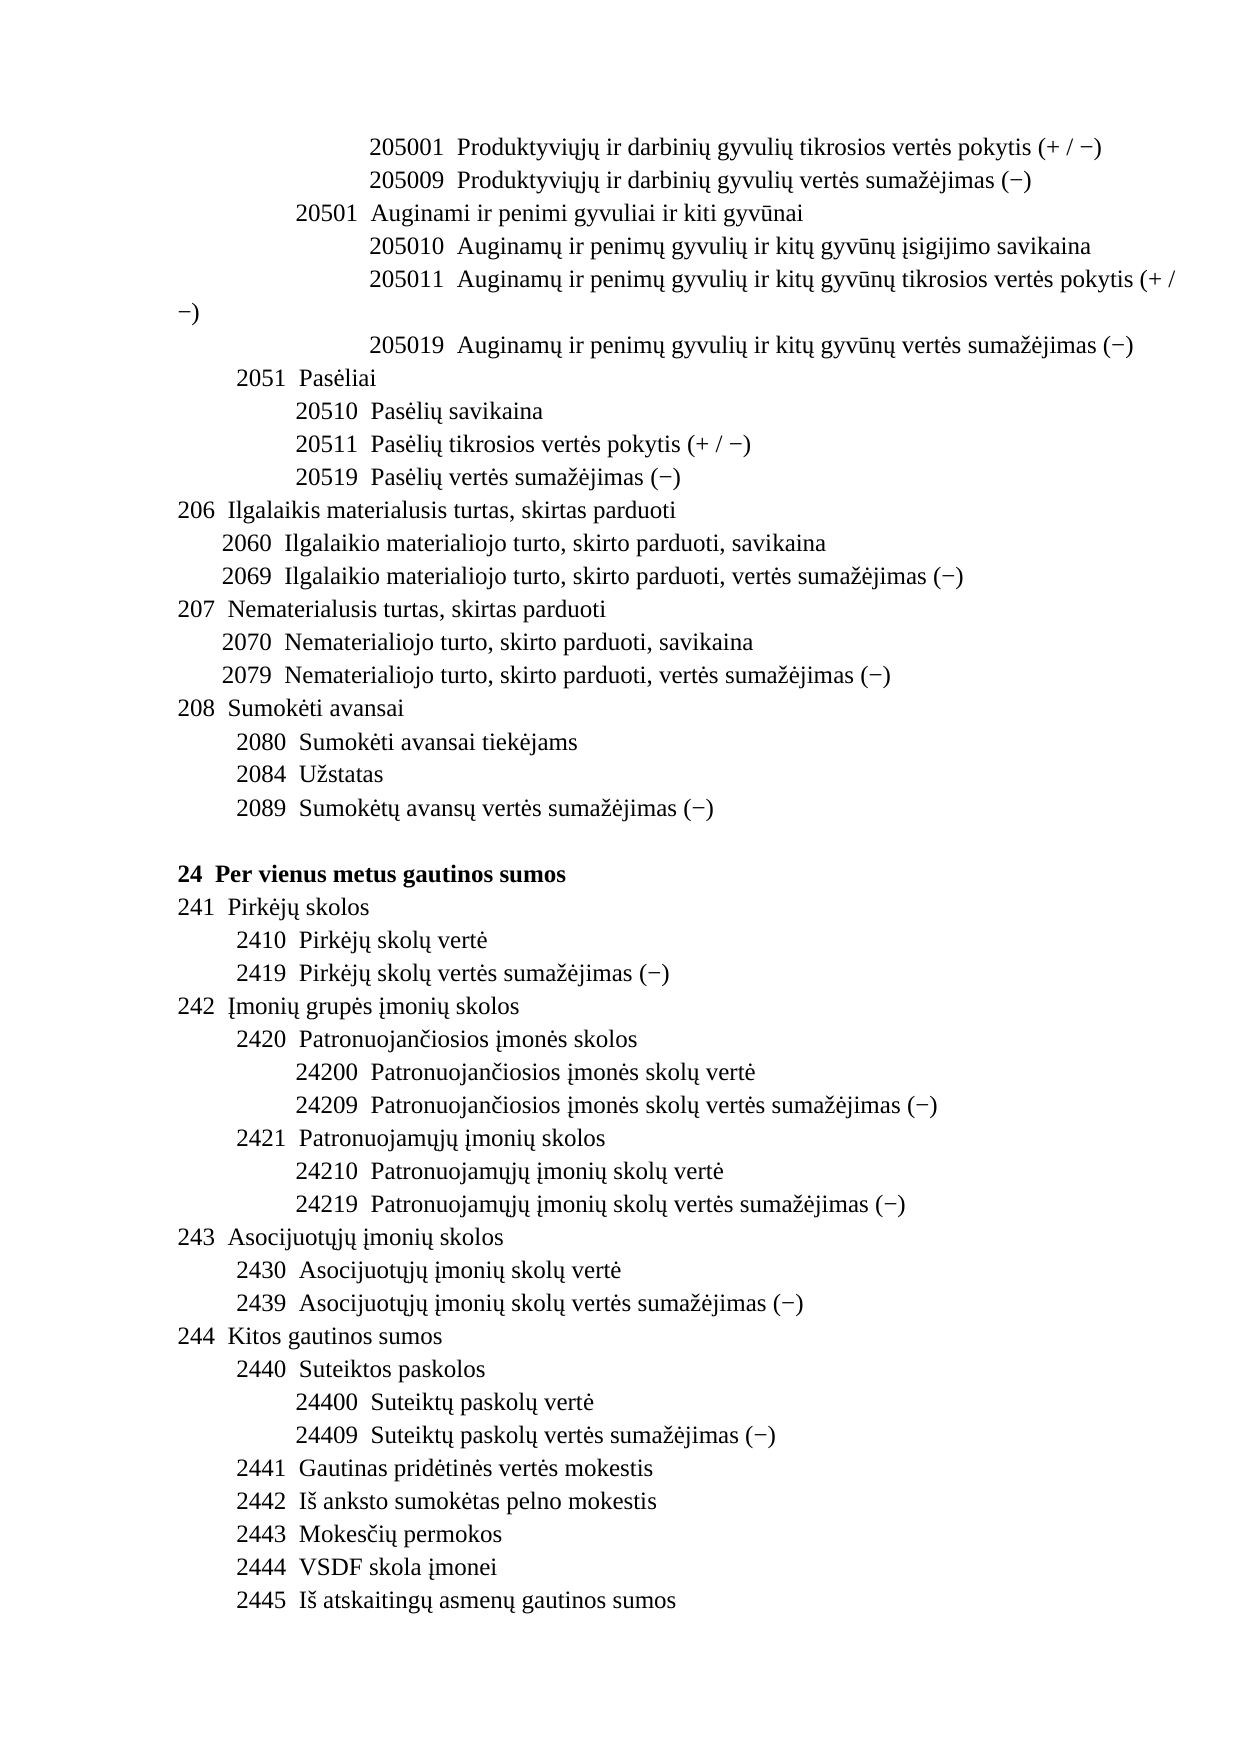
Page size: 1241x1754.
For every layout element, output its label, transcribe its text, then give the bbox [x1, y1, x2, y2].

text 2060 Ilgalaikio materialiojo turto, skirto parduoti, savikaina [177, 528, 1181, 557]
text 205010 Auginamų ir penimų gyvulių ir kitų gyvūnų įsigijimo savikaina [177, 231, 1181, 260]
text 206 Ilgalaikis materialusis turtas, skirtas parduoti [177, 495, 1181, 524]
text 205011 Auginamų ir penimų gyvulių ir kitų gyvūnų tikrosios vertės pokytis (+ / −) [177, 264, 1181, 326]
text 24409 Suteiktų paskolų vertės sumažėjimas (−) [177, 1420, 1181, 1449]
text 2440 Suteiktos paskolos [177, 1354, 1181, 1383]
text 24219 Patronuojamųjų įmonių skolų vertės sumažėjimas (−) [177, 1189, 1181, 1218]
text 2410 Pirkėjų skolų vertė [177, 925, 1181, 953]
text 205009 Produktyviųjų ir darbinių gyvulių vertės sumažėjimas (−) [177, 165, 1181, 194]
text 20511 Pasėlių tikrosios vertės pokytis (+ / −) [177, 429, 1181, 458]
text 243 Asocijuotųjų įmonių skolos [177, 1222, 1181, 1251]
text 205019 Auginamų ir penimų gyvulių ir kitų gyvūnų vertės sumažėjimas (−) [177, 330, 1181, 359]
text 2089 Sumokėtų avansų vertės sumažėjimas (−) [177, 793, 1181, 821]
text 2439 Asocijuotųjų įmonių skolų vertės sumažėjimas (−) [177, 1288, 1181, 1317]
text 205001 Produktyviųjų ir darbinių gyvulių tikrosios vertės pokytis (+ / −) [177, 132, 1181, 161]
text 2069 Ilgalaikio materialiojo turto, skirto parduoti, vertės sumažėjimas (−) [177, 561, 1181, 590]
text 24200 Patronuojančiosios įmonės skolų vertė [177, 1057, 1181, 1086]
text 20519 Pasėlių vertės sumažėjimas (−) [177, 462, 1181, 491]
text 207 Nematerialusis turtas, skirtas parduoti [177, 594, 1181, 623]
text 2444 VSDF skola įmonei [177, 1552, 1181, 1581]
text 2070 Nematerialiojo turto, skirto parduoti, savikaina [177, 627, 1181, 656]
text 2421 Patronuojamųjų įmonių skolos [177, 1123, 1181, 1152]
text 244 Kitos gautinos sumos [177, 1321, 1181, 1350]
text 24 Per vienus metus gautinos sumos [177, 859, 1181, 887]
text 24400 Suteiktų paskolų vertė [177, 1387, 1181, 1416]
text 2084 Užstatas [177, 759, 1181, 788]
text 24210 Patronuojamųjų įmonių skolų vertė [177, 1156, 1181, 1184]
text 208 Sumokėti avansai [177, 693, 1181, 722]
text 2420 Patronuojančiosios įmonės skolos [177, 1024, 1181, 1052]
text 2079 Nematerialiojo turto, skirto parduoti, vertės sumažėjimas (−) [177, 661, 1181, 689]
text 20510 Pasėlių savikaina [177, 396, 1181, 425]
text 2051 Pasėliai [177, 363, 1181, 392]
text 20501 Auginami ir penimi gyvuliai ir kiti gyvūnai [177, 198, 1181, 227]
text 2080 Sumokėti avansai tiekėjams [177, 727, 1181, 755]
text 241 Pirkėjų skolos [177, 892, 1181, 920]
text 2430 Asocijuotųjų įmonių skolų vertė [177, 1255, 1181, 1284]
text 2445 Iš atskaitingų asmenų gautinos sumos [177, 1585, 1181, 1614]
text 2443 Mokesčių permokos [177, 1519, 1181, 1548]
text 24209 Patronuojančiosios įmonės skolų vertės sumažėjimas (−) [177, 1090, 1181, 1118]
text 2419 Pirkėjų skolų vertės sumažėjimas (−) [177, 958, 1181, 986]
text 2441 Gautinas pridėtinės vertės mokestis [177, 1453, 1181, 1482]
text 2442 Iš anksto sumokėtas pelno mokestis [177, 1486, 1181, 1515]
text 242 Įmonių grupės įmonių skolos [177, 991, 1181, 1019]
